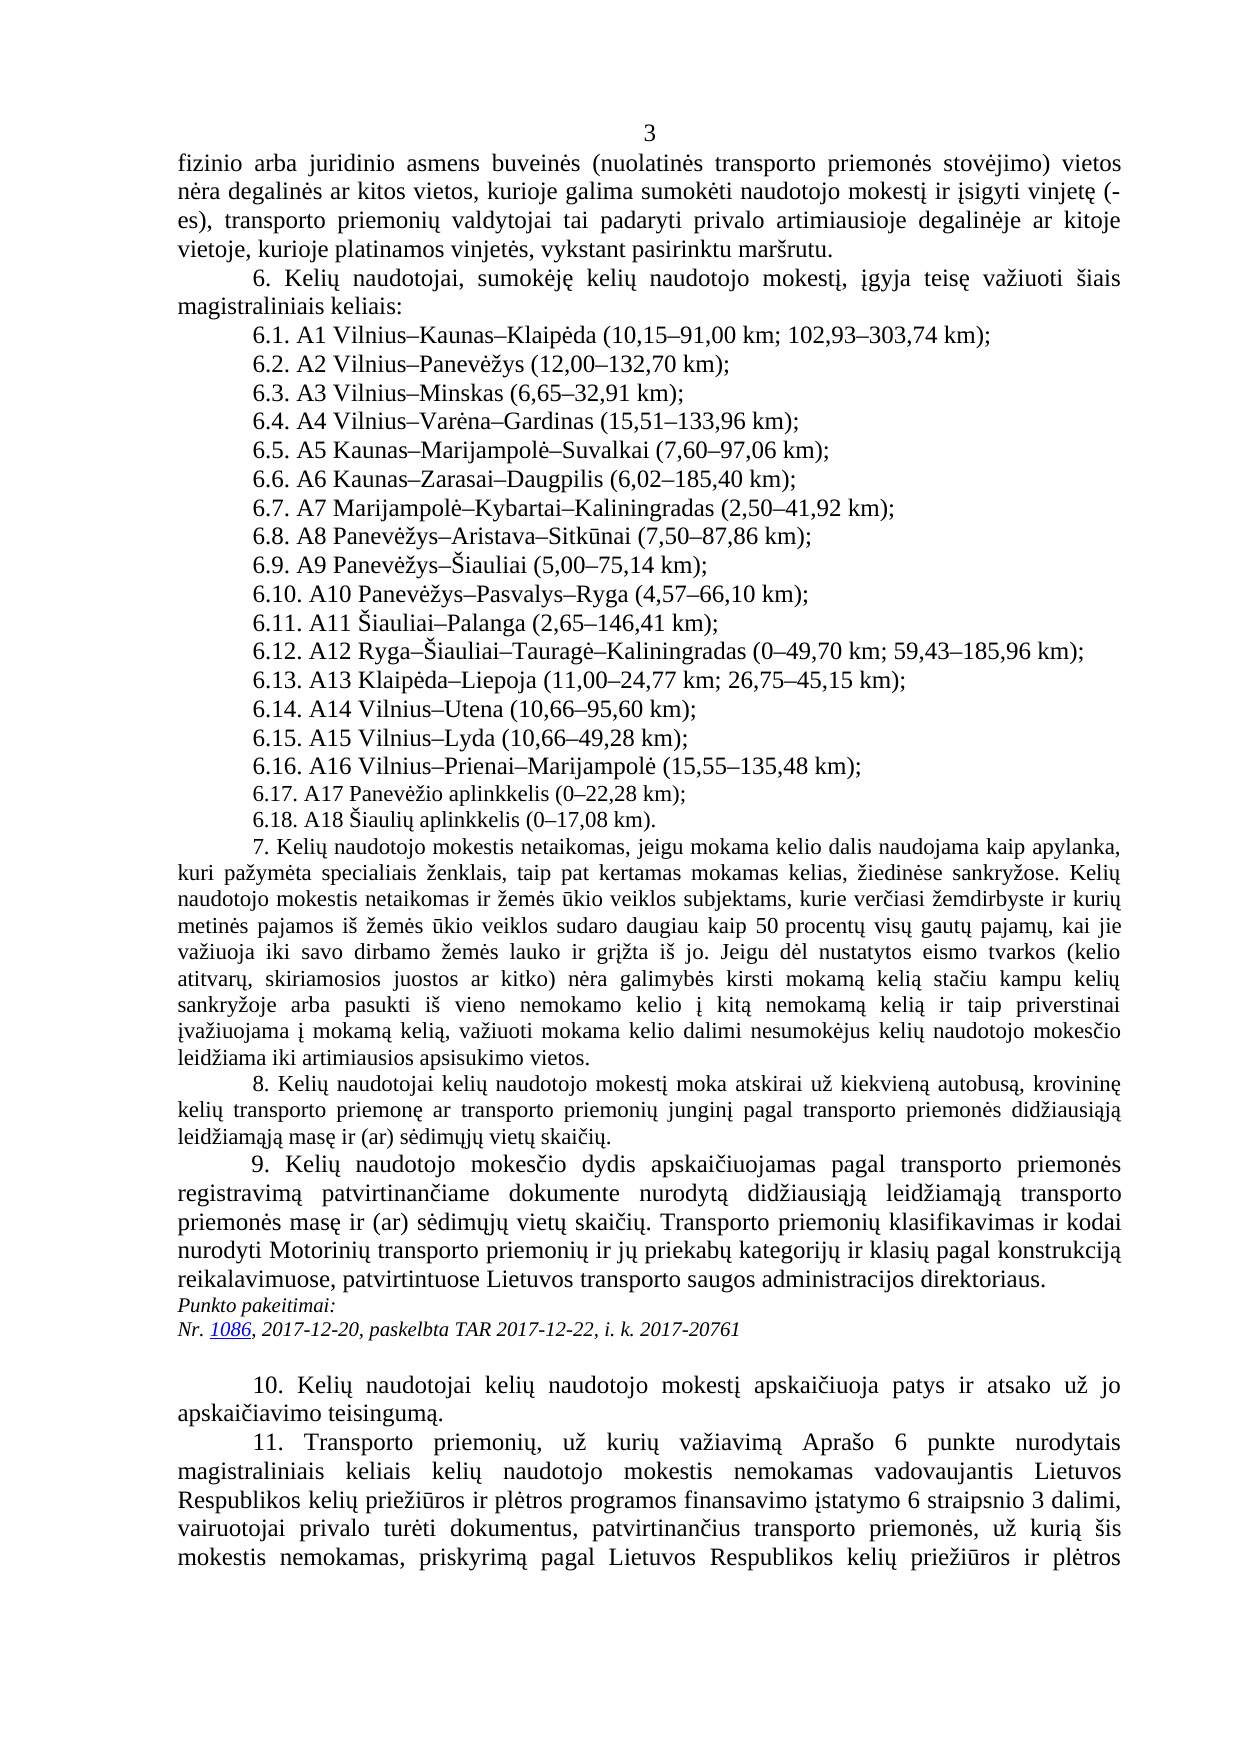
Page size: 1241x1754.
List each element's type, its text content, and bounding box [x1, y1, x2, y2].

text 6.7. A7 Marijampolė–Kybartai–Kaliningradas (2,50–41,92 km); [177, 493, 1122, 521]
text 6.14. A14 Vilnius–Utena (10,66–95,60 km); [177, 694, 1122, 723]
text 6.4. A4 Vilnius–Varėna–Gardinas (15,51–133,96 km); [177, 406, 1122, 435]
text 6.6. A6 Kaunas–Zarasai–Daugpilis (6,02–185,40 km); [177, 464, 1122, 493]
text 8. Kelių naudotojai kelių naudotojo mokestį moka atskirai už kiekvieną autobusą, krovininę kelių transporto priemonę ar transporto priemonių junginį pagal transporto priemonės didžiausiąją leidžiamąją masę ir (ar) sėdimųjų vietų skaičių. [177, 1070, 1122, 1149]
text 6.2. A2 Vilnius–Panevėžys (12,00–132,70 km); [177, 349, 1122, 378]
text 6.12. A12 Ryga–Šiauliai–Tauragė–Kaliningradas (0–49,70 km; 59,43–185,96 km); [177, 636, 1122, 665]
text 6.17. A17 Panevėžio aplinkkelis (0–22,28 km); [177, 780, 1122, 806]
text 6.10. A10 Panevėžys–Pasvalys–Ryga (4,57–66,10 km); [177, 579, 1122, 608]
text 6.8. A8 Panevėžys–Aristava–Sitkūnai (7,50–87,86 km); [177, 521, 1122, 550]
text 6.13. A13 Klaipėda–Liepoja (11,00–24,77 km; 26,75–45,15 km); [177, 665, 1122, 694]
text 10. Kelių naudotojai kelių naudotojo mokestį apskaičiuoja patys ir atsako už jo apskaičiavimo teisingumą. [177, 1370, 1122, 1427]
text 6.15. A15 Vilnius–Lyda (10,66–49,28 km); [177, 723, 1122, 751]
text fizinio arba juridinio asmens buveinės (nuolatinės transporto priemonės stovėjimo) vietos nėra degalinės ar kitos vietos, kurioje galima sumokėti naudotojo mokestį ir įsigyti vinjetę (-es), transporto priemonių valdytojai tai padaryti privalo artimiausioje degalinėje ar kitoje vietoje, kurioje platinamos vinjetės, vykstant pasirinktu maršrutu. [177, 148, 1122, 263]
text 6.16. A16 Vilnius–Prienai–Marijampolė (15,55–135,48 km); [177, 751, 1122, 780]
text 6. Kelių naudotojai, sumokėję kelių naudotojo mokestį, įgyja teisę važiuoti šiais magistraliniais keliais: [177, 263, 1122, 320]
text 7. Kelių naudotojo mokestis netaikomas, jeigu mokama kelio dalis naudojama kaip apylanka, kuri pažymėta specialiais ženklais, taip pat kertamas mokamas kelias, žiedinėse sankryžose. Kelių naudotojo mokestis netaikomas ir žemės ūkio veiklos subjektams, kurie verčiasi žemdirbyste ir kurių metinės pajamos iš žemės ūkio veiklos sudaro daugiau kaip 50 procentų visų gautų pajamų, kai jie važiuoja iki savo dirbamo žemės lauko ir grįžta iš jo. Jeigu dėl nustatytos eismo tvarkos (kelio atitvarų, skiriamosios juostos ar kitko) nėra galimybės kirsti mokamą kelią stačiu kampu kelių sankryžoje arba pasukti iš vieno nemokamo kelio į kitą nemokamą kelią ir taip priverstinai įvažiuojama į mokamą kelią, važiuoti mokama kelio dalimi nesumokėjus kelių naudotojo mokesčio leidžiama iki artimiausios apsisukimo vietos. [177, 833, 1122, 1070]
text Punkto pakeitimai: [177, 1293, 1122, 1317]
text 11. Transporto priemonių, už kurių važiavimą Aprašo 6 punkte nurodytais magistraliniais keliais kelių naudotojo mokestis nemokamas vadovaujantis Lietuvos Respublikos kelių priežiūros ir plėtros programos finansavimo įstatymo 6 straipsnio 3 dalimi, vairuotojai privalo turėti dokumentus, patvirtinančius transporto priemonės, už kurią šis mokestis nemokamas, priskyrimą pagal Lietuvos Respublikos kelių priežiūros ir plėtros [177, 1427, 1122, 1571]
text 9. Kelių naudotojo mokesčio dydis apskaičiuojamas pagal transporto priemonės registravimą patvirtinančiame dokumente nurodytą didžiausiąją leidžiamąją transporto priemonės masę ir (ar) sėdimųjų vietų skaičių. Transporto priemonių klasifikavimas ir kodai nurodyti Motorinių transporto priemonių ir jų priekabų kategorijų ir klasių pagal konstrukciją reikalavimuose, patvirtintuose Lietuvos transporto saugos administracijos direktoriaus. [177, 1149, 1122, 1293]
text 6.11. A11 Šiauliai–Palanga (2,65–146,41 km); [177, 608, 1122, 636]
text 6.3. A3 Vilnius–Minskas (6,65–32,91 km); [177, 378, 1122, 406]
text 6.1. A1 Vilnius–Kaunas–Klaipėda (10,15–91,00 km; 102,93–303,74 km); [177, 320, 1122, 349]
text 6.9. A9 Panevėžys–Šiauliai (5,00–75,14 km); [177, 550, 1122, 579]
text Nr. 1086, 2017-12-20, paskelbta TAR 2017-12-22, i. k. 2017-20761 [177, 1317, 1122, 1341]
text 6.18. A18 Šiaulių aplinkkelis (0–17,08 km). [177, 806, 1122, 833]
text 6.5. A5 Kaunas–Marijampolė–Suvalkai (7,60–97,06 km); [177, 435, 1122, 464]
